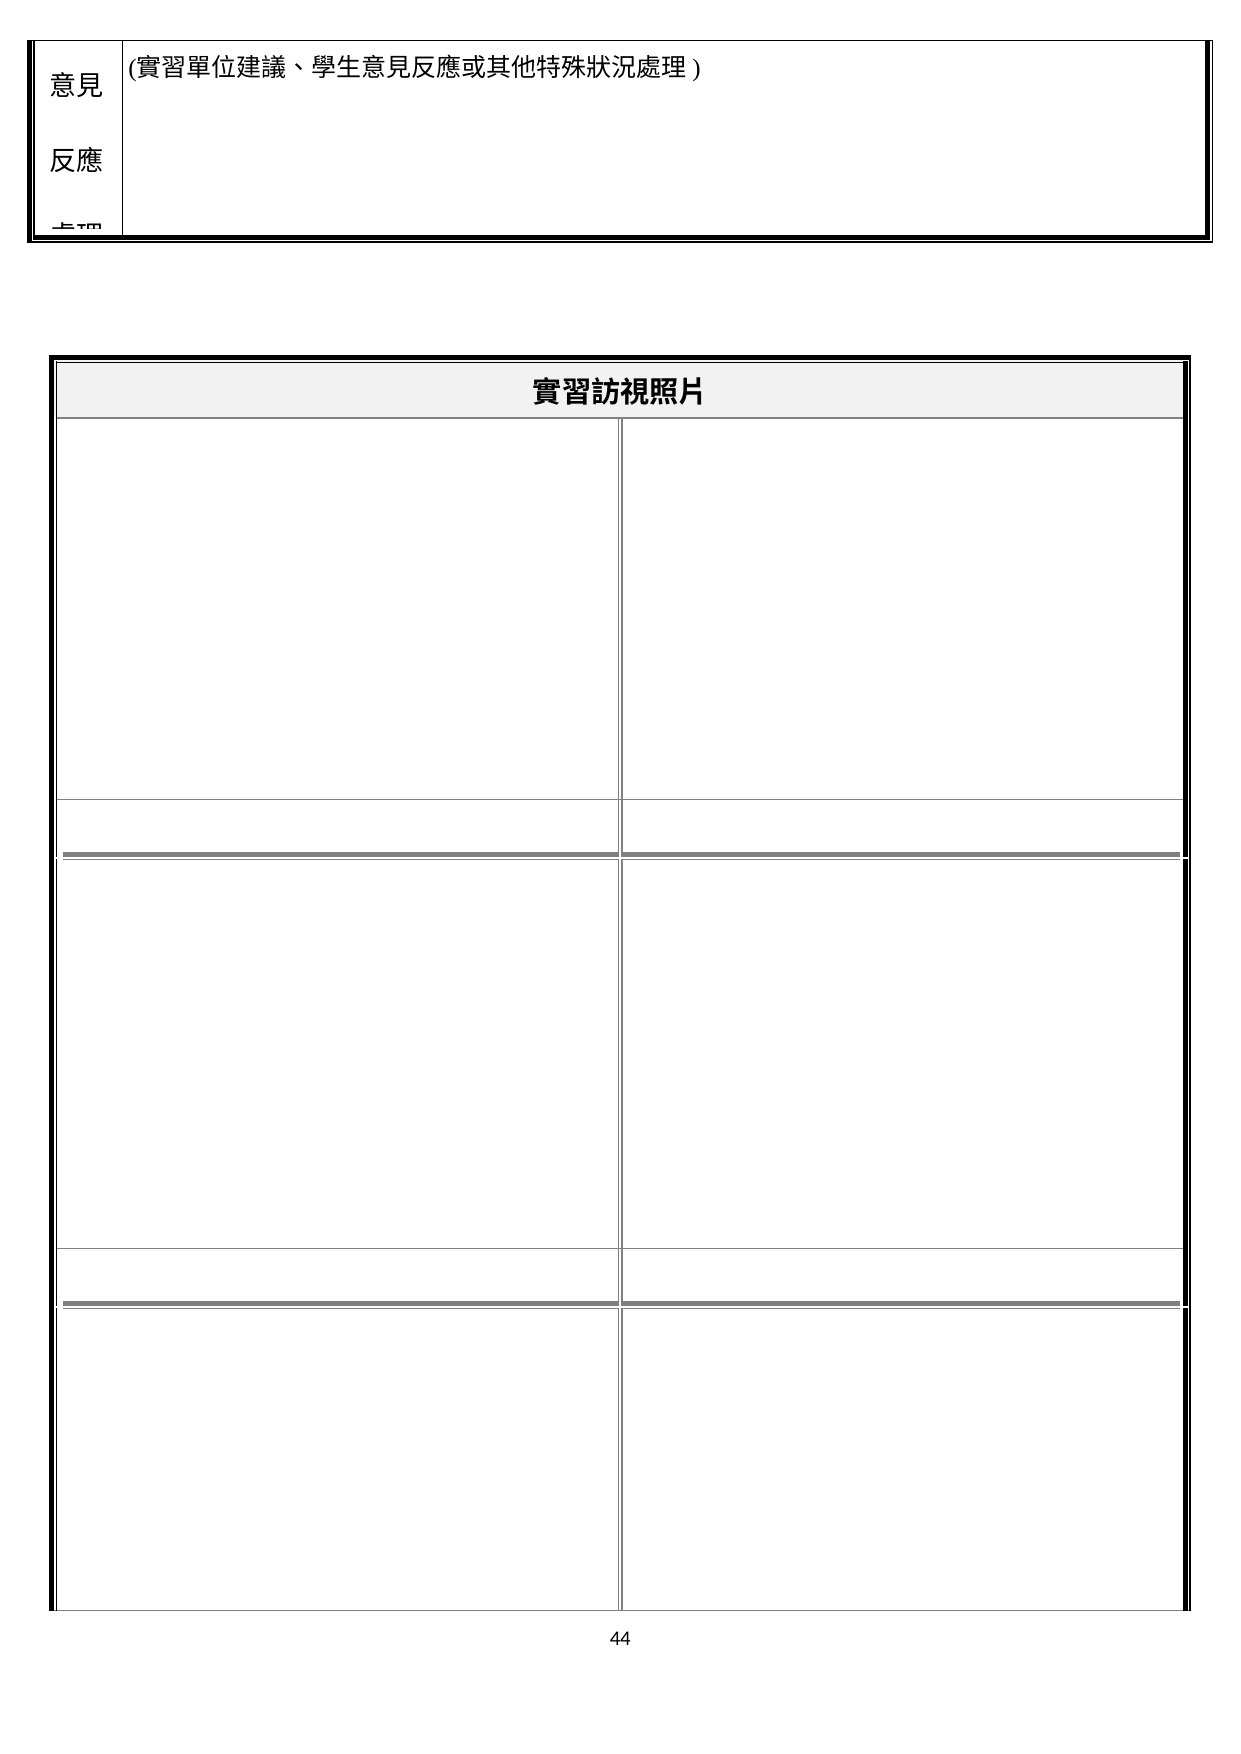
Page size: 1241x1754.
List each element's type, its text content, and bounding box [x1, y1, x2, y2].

table_cell [623, 419, 1183, 799]
table_cell 意見反應處理情形 [35, 41, 122, 235]
table_header 實習訪視照片 [57, 363, 1183, 417]
table_cell (實習單位建議、學生意見反應或其他特殊狀況處理 ) [123, 41, 1205, 235]
table_cell [620, 852, 1187, 1248]
table_cell [54, 852, 620, 1248]
table_cell [623, 800, 1183, 852]
table_cell [54, 1301, 620, 1610]
table_cell [57, 800, 618, 852]
table_cell [57, 419, 618, 799]
table_cell [623, 1249, 1183, 1301]
table_cell [57, 1249, 618, 1301]
table_cell [620, 1301, 1187, 1610]
